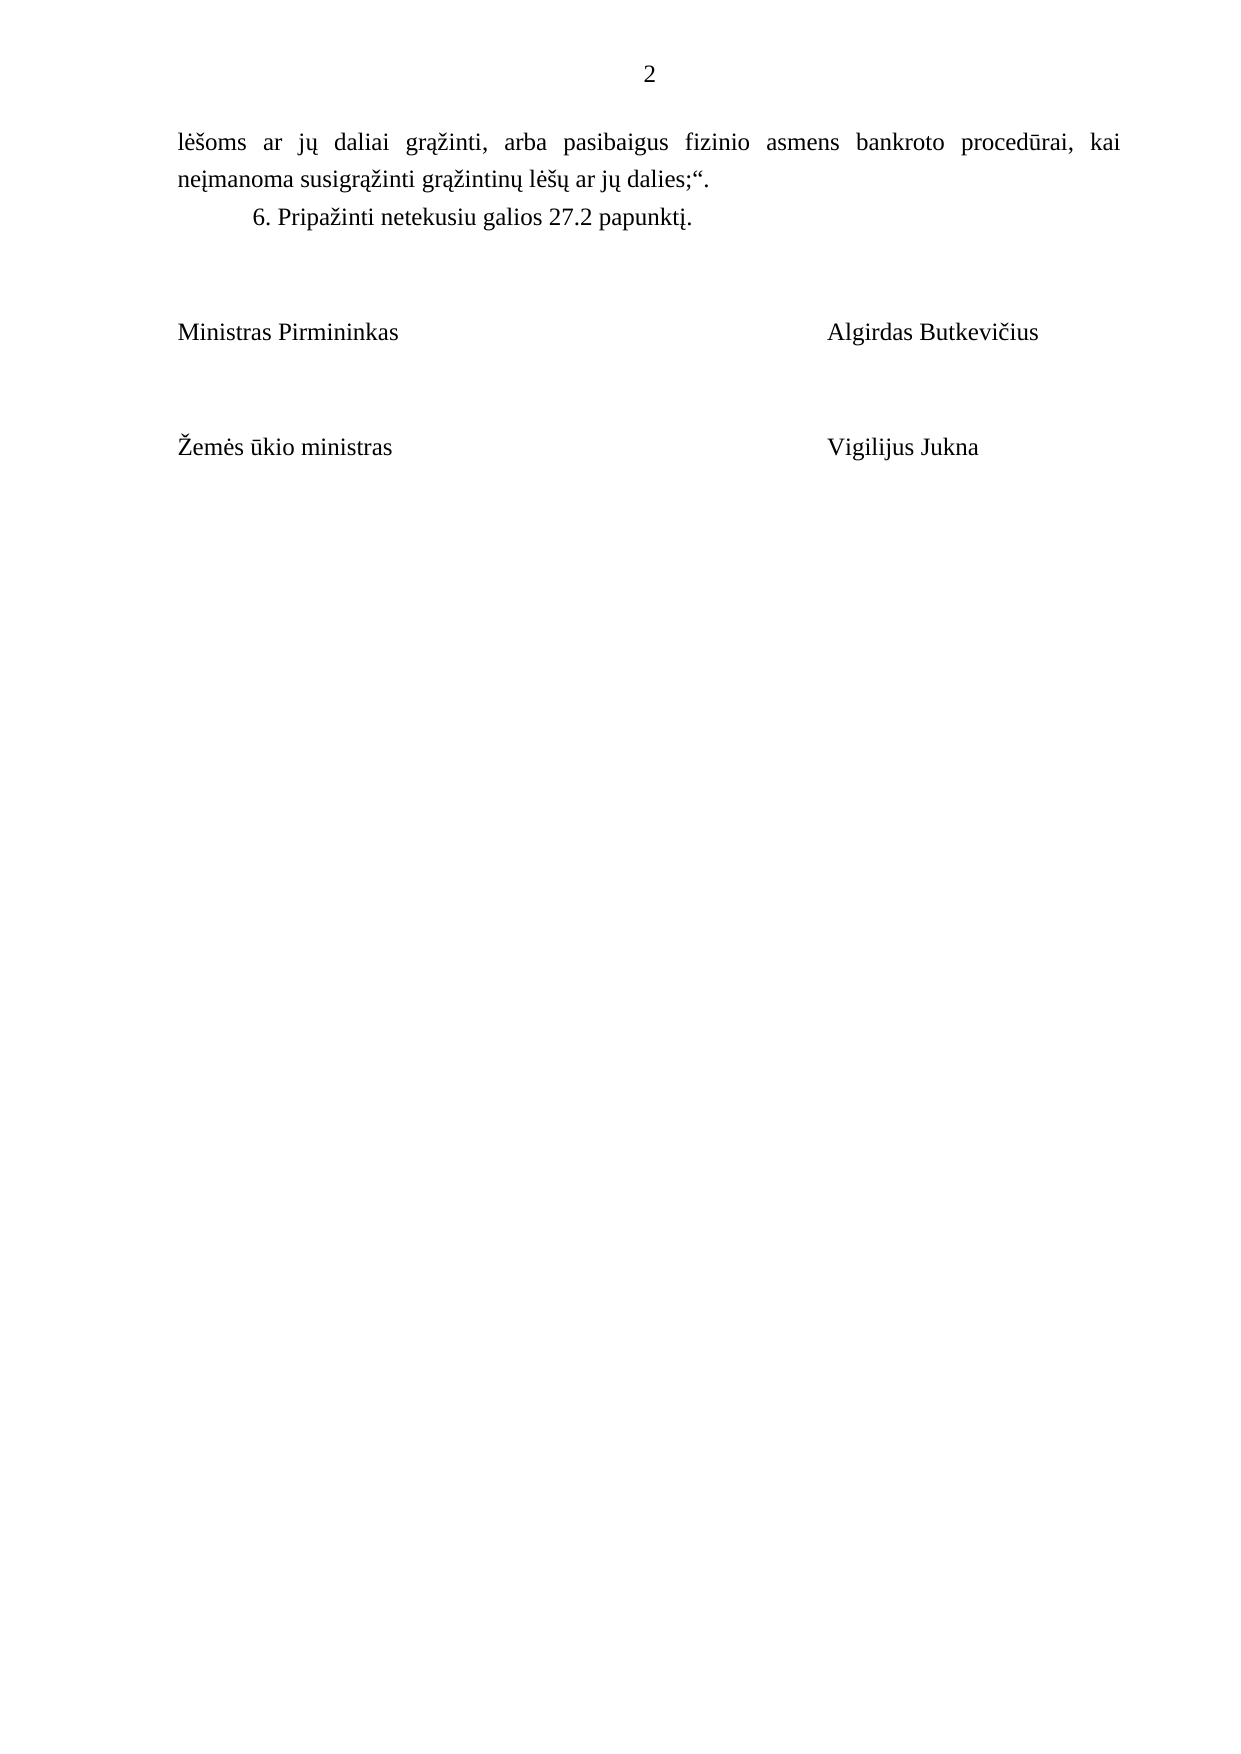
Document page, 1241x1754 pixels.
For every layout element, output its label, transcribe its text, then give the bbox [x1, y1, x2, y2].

text lėšoms ar jų daliai grąžinti, arba pasibaigus fizinio asmens bankroto procedūrai, kai neįmanoma susigrąžinti grąžintinų lėšų ar jų dalies;“. [177, 118, 1122, 193]
text Ministras Pirmininkas Algirdas Butkevičius [177, 317, 1122, 346]
text 6. Pripažinti netekusiu galios 27.2 papunktį. [177, 193, 1122, 231]
text Žemės ūkio ministras Vigilijus Jukna [177, 432, 1122, 461]
